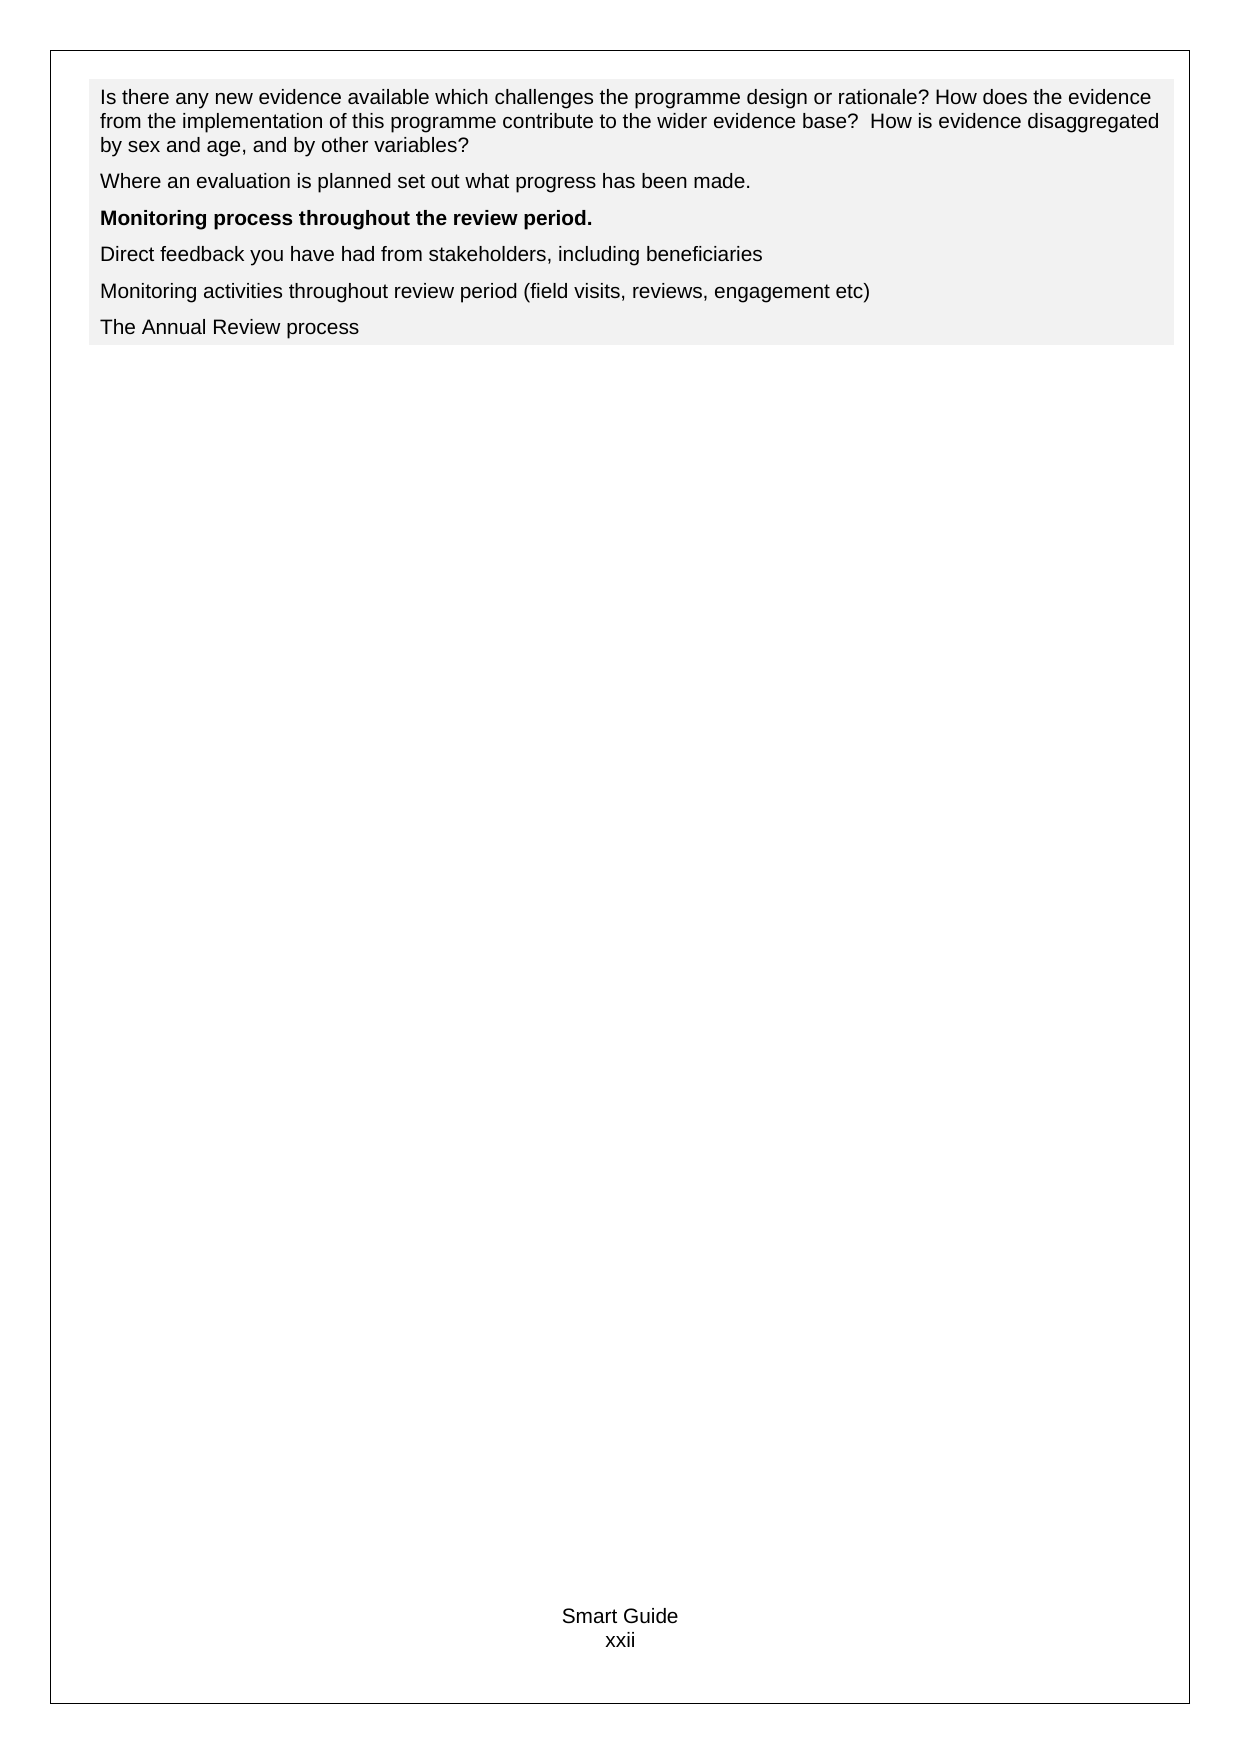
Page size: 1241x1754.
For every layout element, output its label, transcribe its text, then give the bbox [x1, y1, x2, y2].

table_cell Is there any new evidence available which challenges the programme design or rationale? How does the evidence from the implementation of this programme contribute to the wider evidence base? How is evidence disaggregated by sex and age, and by other variables? Where an evaluation is planned set out what progress has been made. Monitoring process throughout the review period. Direct feedback you have had from stakeholders, including beneficiaries Monitoring activities throughout review period (field visits, reviews, engagement etc) The Annual Review process [89, 79, 1174, 345]
